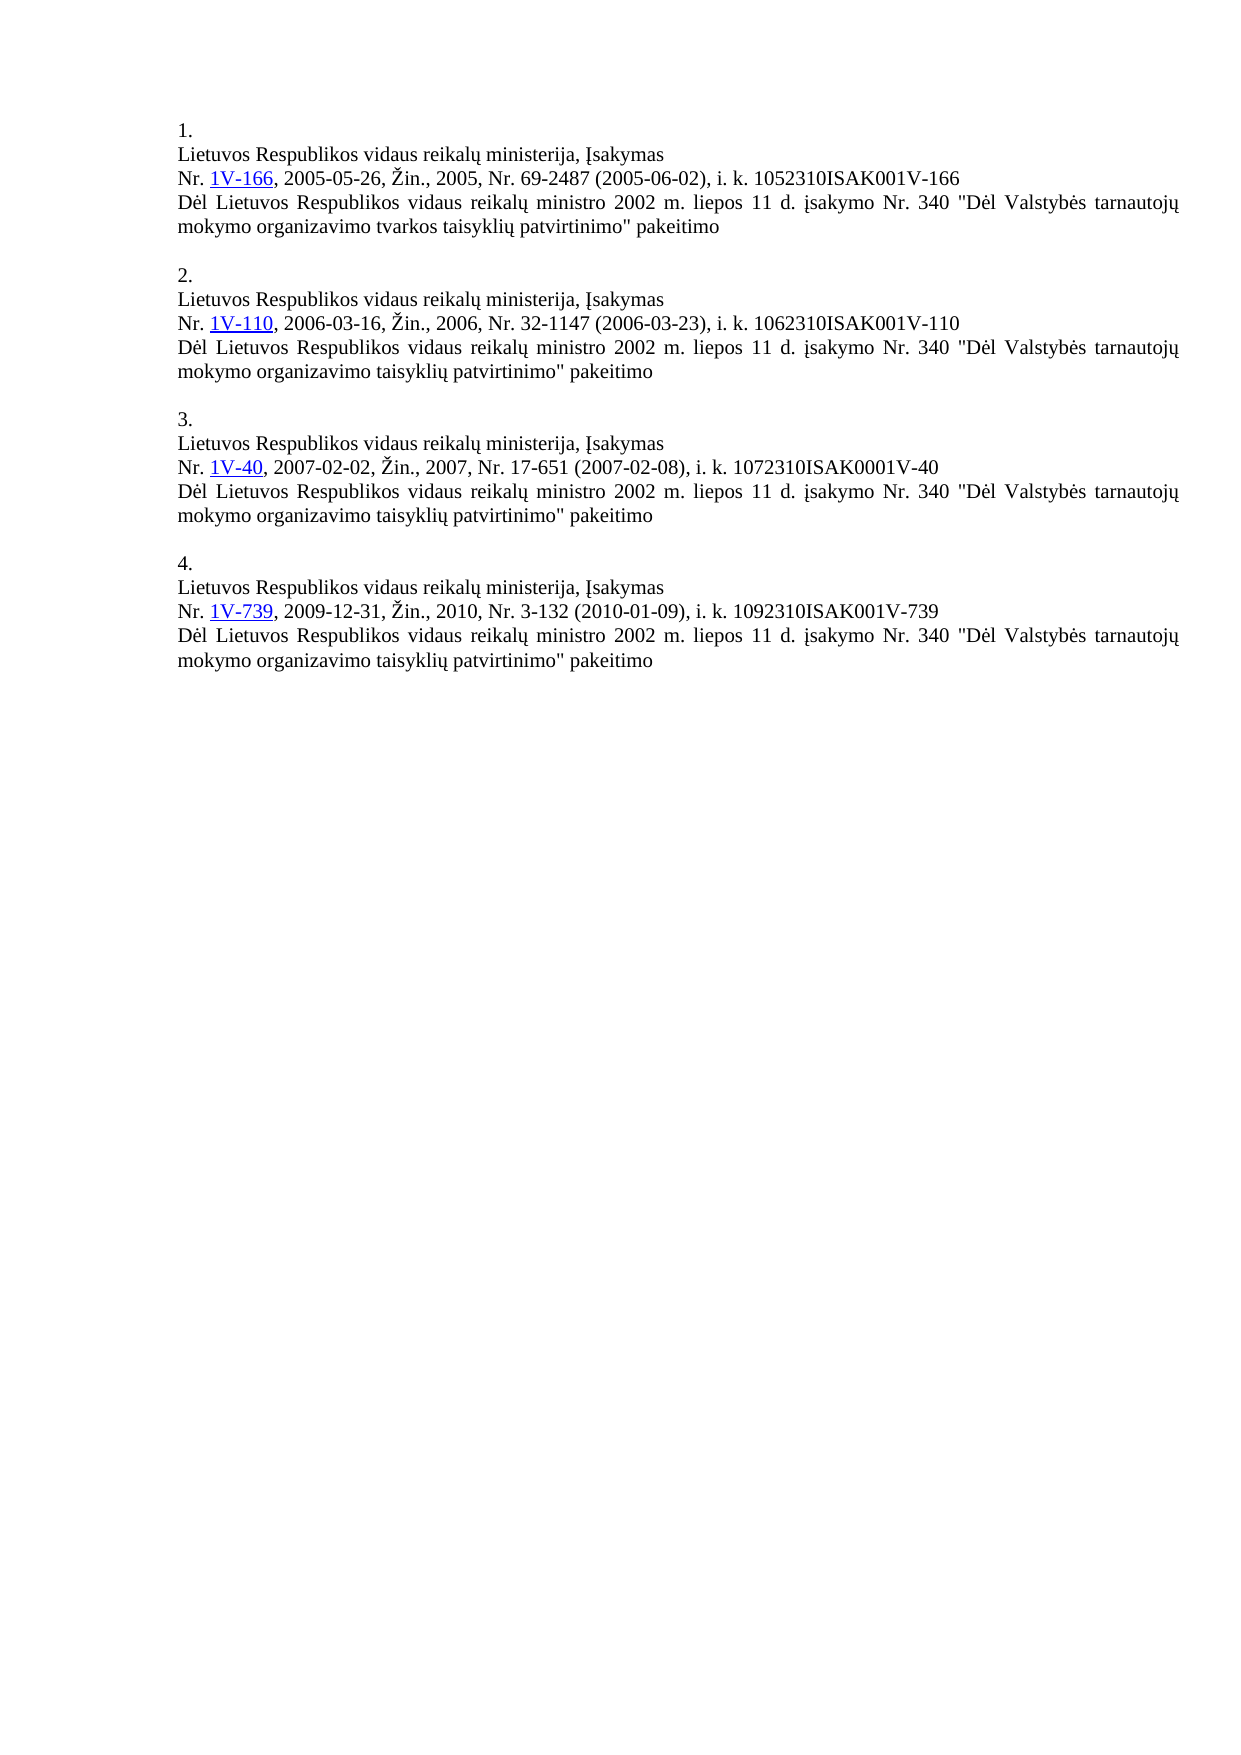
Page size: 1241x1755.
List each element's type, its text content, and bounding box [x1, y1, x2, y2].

text 3. [177, 407, 1181, 431]
text Nr. 1V-166, 2005-05-26, Žin., 2005, Nr. 69-2487 (2005-06-02), i. k. 1052310ISAK001V-166 [177, 166, 1181, 190]
text Lietuvos Respublikos vidaus reikalų ministerija, Įsakymas [177, 431, 1181, 455]
text Lietuvos Respublikos vidaus reikalų ministerija, Įsakymas [177, 575, 1181, 599]
text Dėl Lietuvos Respublikos vidaus reikalų ministro 2002 m. liepos 11 d. įsakymo Nr. 340 "Dėl Valstybės tarnautojų mokymo organizavimo taisyklių patvirtinimo" pakeitimo [177, 623, 1181, 672]
text Nr. 1V-110, 2006-03-16, Žin., 2006, Nr. 32-1147 (2006-03-23), i. k. 1062310ISAK001V-110 [177, 311, 1181, 335]
text Dėl Lietuvos Respublikos vidaus reikalų ministro 2002 m. liepos 11 d. įsakymo Nr. 340 "Dėl Valstybės tarnautojų mokymo organizavimo taisyklių patvirtinimo" pakeitimo [177, 479, 1181, 527]
text Dėl Lietuvos Respublikos vidaus reikalų ministro 2002 m. liepos 11 d. įsakymo Nr. 340 "Dėl Valstybės tarnautojų mokymo organizavimo taisyklių patvirtinimo" pakeitimo [177, 335, 1181, 383]
text 1. [177, 118, 1181, 142]
text Nr. 1V-40, 2007-02-02, Žin., 2007, Nr. 17-651 (2007-02-08), i. k. 1072310ISAK0001V-40 [177, 455, 1181, 479]
text 4. [177, 551, 1181, 575]
text Dėl Lietuvos Respublikos vidaus reikalų ministro 2002 m. liepos 11 d. įsakymo Nr. 340 "Dėl Valstybės tarnautojų mokymo organizavimo tvarkos taisyklių patvirtinimo" pakeitimo [177, 190, 1181, 238]
text Lietuvos Respublikos vidaus reikalų ministerija, Įsakymas [177, 287, 1181, 311]
text Lietuvos Respublikos vidaus reikalų ministerija, Įsakymas [177, 142, 1181, 166]
text Nr. 1V-739, 2009-12-31, Žin., 2010, Nr. 3-132 (2010-01-09), i. k. 1092310ISAK001V-739 [177, 599, 1181, 623]
text 2. [177, 262, 1181, 287]
